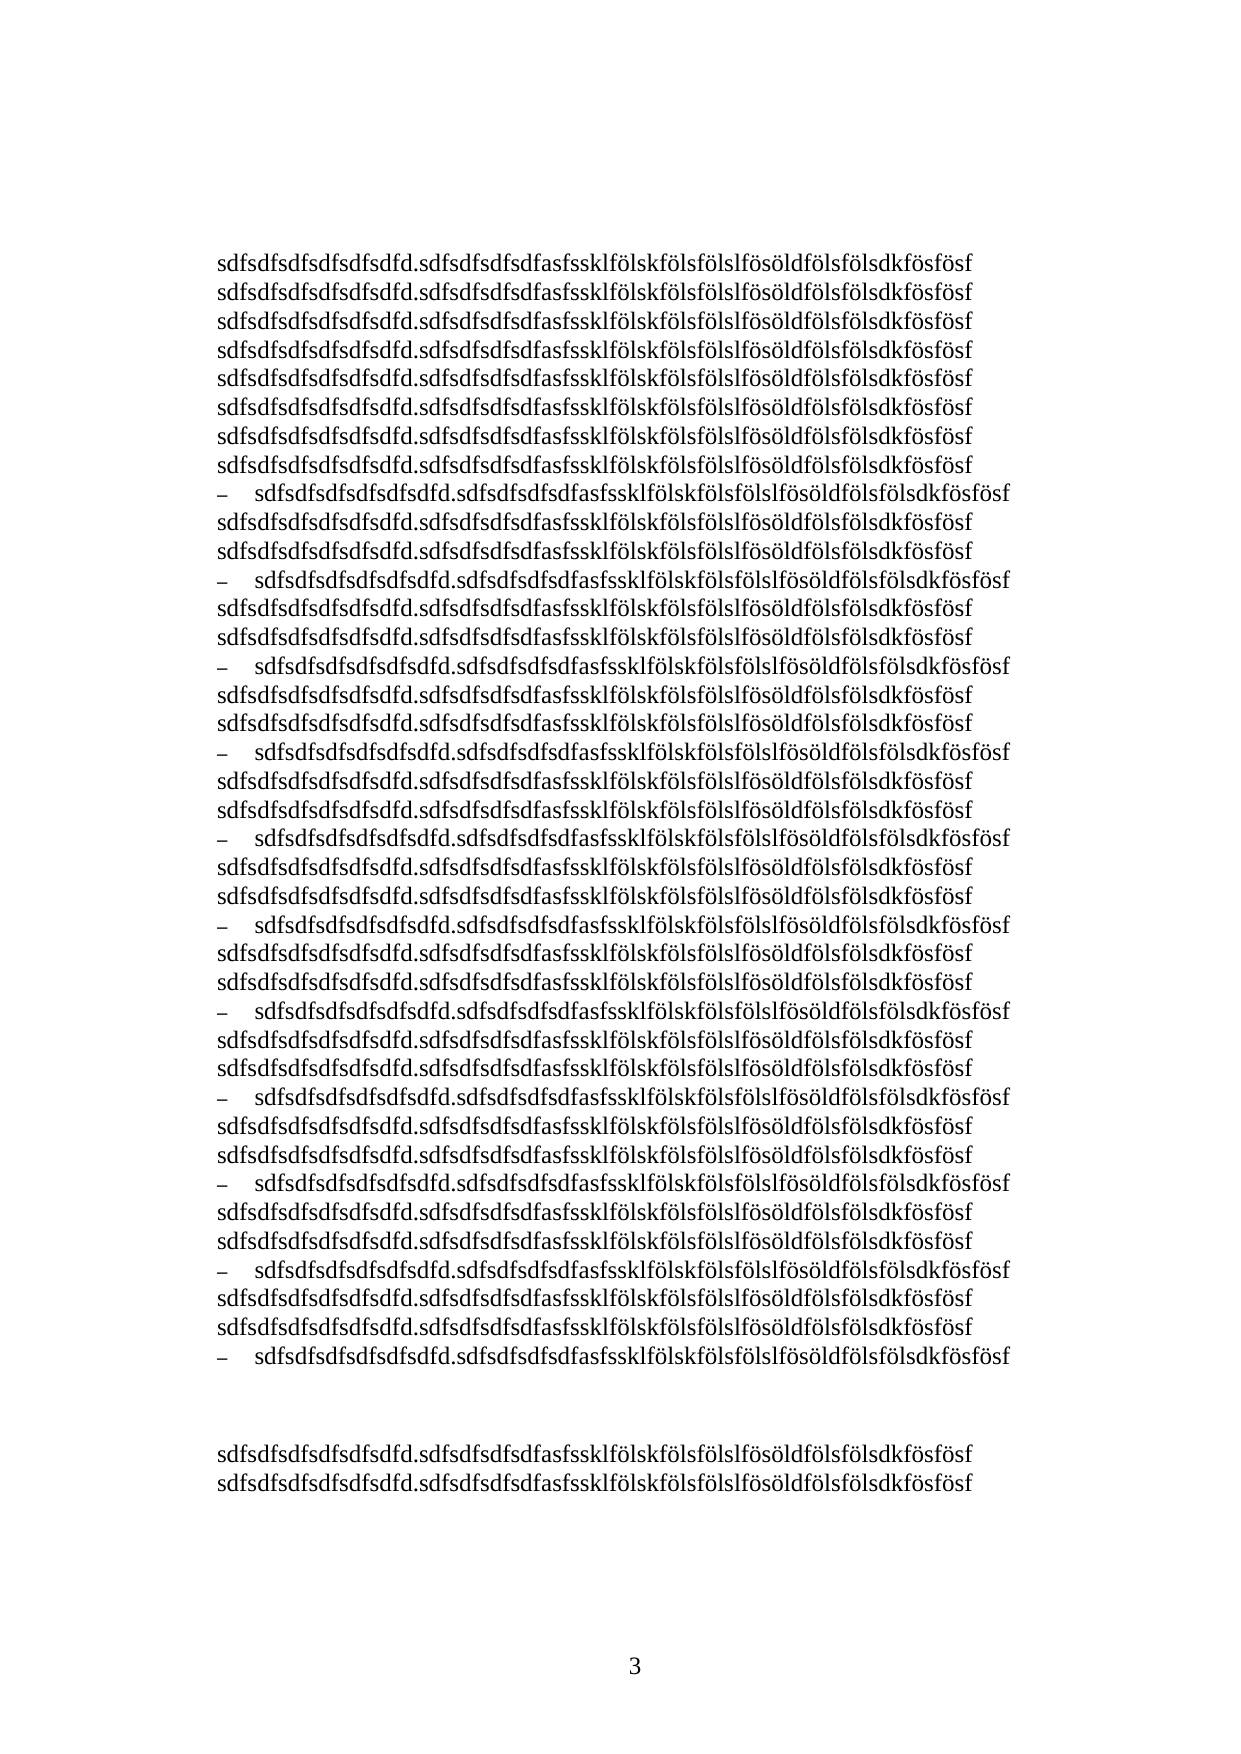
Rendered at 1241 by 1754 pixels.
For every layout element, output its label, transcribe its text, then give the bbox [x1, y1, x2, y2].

text sdfsdfsdfsdfsdfsdfd.sdfsdfsdfsdfasfssklfölskfölsfölslfösöldfölsfölsdkfösfösf [187, 507, 1053, 536]
text sdfsdfsdfsdfsdfsdfd.sdfsdfsdfsdfasfssklfölskfölsfölslfösöldfölsfölsdkfösfösf [187, 392, 1053, 421]
text sdfsdfsdfsdfsdfsdfd.sdfsdfsdfsdfasfssklfölskfölsfölslfösöldfölsfölsdkfösfösf [187, 306, 1053, 335]
list sdfsdfsdfsdfsdfsdfd.sdfsdfsdfsdfasfssklfölskfölsfölslfösöldfölsfölsdkfösfösf [187, 651, 1053, 680]
list sdfsdfsdfsdfsdfsdfd.sdfsdfsdfsdfasfssklfölskfölsfölslfösöldfölsfölsdkfösfösf [187, 910, 1053, 938]
list sdfsdfsdfsdfsdfsdfd.sdfsdfsdfsdfasfssklfölskfölsfölslfösöldfölsfölsdkfösfösf [187, 1341, 1053, 1370]
list sdfsdfsdfsdfsdfsdfd.sdfsdfsdfsdfasfssklfölskfölsfölslfösöldfölsfölsdkfösfösf [187, 1255, 1053, 1283]
text sdfsdfsdfsdfsdfsdfd.sdfsdfsdfsdfasfssklfölskfölsfölslfösöldfölsfölsdkfösfösf [187, 795, 1053, 823]
text sdfsdfsdfsdfsdfsdfd.sdfsdfsdfsdfasfssklfölskfölsfölslfösöldfölsfölsdkfösfösf [187, 881, 1053, 910]
text sdfsdfsdfsdfsdfsdfd.sdfsdfsdfsdfasfssklfölskfölsfölslfösöldfölsfölsdkfösfösf [187, 680, 1053, 708]
list sdfsdfsdfsdfsdfsdfd.sdfsdfsdfsdfasfssklfölskfölsfölslfösöldfölsfölsdkfösfösf [187, 996, 1053, 1025]
text sdfsdfsdfsdfsdfsdfd.sdfsdfsdfsdfasfssklfölskfölsfölslfösöldfölsfölsdkfösfösf [187, 450, 1053, 478]
list sdfsdfsdfsdfsdfsdfd.sdfsdfsdfsdfasfssklfölskfölsfölslfösöldfölsfölsdkfösfösf [187, 565, 1053, 593]
text sdfsdfsdfsdfsdfsdfd.sdfsdfsdfsdfasfssklfölskfölsfölslfösöldfölsfölsdkfösfösf [187, 593, 1053, 622]
list sdfsdfsdfsdfsdfsdfd.sdfsdfsdfsdfasfssklfölskfölsfölslfösöldfölsfölsdkfösfösf [187, 823, 1053, 852]
text sdfsdfsdfsdfsdfsdfd.sdfsdfsdfsdfasfssklfölskfölsfölslfösöldfölsfölsdkfösfösf [187, 248, 1053, 277]
text sdfsdfsdfsdfsdfsdfd.sdfsdfsdfsdfasfssklfölskfölsfölslfösöldfölsfölsdkfösfösf [187, 1197, 1053, 1226]
text sdfsdfsdfsdfsdfsdfd.sdfsdfsdfsdfasfssklfölskfölsfölslfösöldfölsfölsdkfösfösf [187, 536, 1053, 565]
text sdfsdfsdfsdfsdfsdfd.sdfsdfsdfsdfasfssklfölskfölsfölslfösöldfölsfölsdkfösfösf [187, 622, 1053, 651]
text sdfsdfsdfsdfsdfsdfd.sdfsdfsdfsdfasfssklfölskfölsfölslfösöldfölsfölsdkfösfösf [187, 1053, 1053, 1082]
text sdfsdfsdfsdfsdfsdfd.sdfsdfsdfsdfasfssklfölskfölsfölslfösöldfölsfölsdkfösfösf [187, 1140, 1053, 1168]
text sdfsdfsdfsdfsdfsdfd.sdfsdfsdfsdfasfssklfölskfölsfölslfösöldfölsfölsdkfösfösf [187, 1312, 1053, 1341]
list sdfsdfsdfsdfsdfsdfd.sdfsdfsdfsdfasfssklfölskfölsfölslfösöldfölsfölsdkfösfösf [187, 1082, 1053, 1111]
text sdfsdfsdfsdfsdfsdfd.sdfsdfsdfsdfasfssklfölskfölsfölslfösöldfölsfölsdkfösfösf [187, 421, 1053, 450]
text sdfsdfsdfsdfsdfsdfd.sdfsdfsdfsdfasfssklfölskfölsfölslfösöldfölsfölsdkfösfösf [187, 1283, 1053, 1312]
text sdfsdfsdfsdfsdfsdfd.sdfsdfsdfsdfasfssklfölskfölsfölslfösöldfölsfölsdkfösfösf [187, 363, 1053, 392]
text sdfsdfsdfsdfsdfsdfd.sdfsdfsdfsdfasfssklfölskfölsfölslfösöldfölsfölsdkfösfösf [187, 277, 1053, 306]
list sdfsdfsdfsdfsdfsdfd.sdfsdfsdfsdfasfssklfölskfölsfölslfösöldfölsfölsdkfösfösf [187, 1168, 1053, 1197]
text sdfsdfsdfsdfsdfsdfd.sdfsdfsdfsdfasfssklfölskfölsfölslfösöldfölsfölsdkfösfösf [187, 1468, 1053, 1497]
text sdfsdfsdfsdfsdfsdfd.sdfsdfsdfsdfasfssklfölskfölsfölslfösöldfölsfölsdkfösfösf [187, 1439, 1053, 1468]
list sdfsdfsdfsdfsdfsdfd.sdfsdfsdfsdfasfssklfölskfölsfölslfösöldfölsfölsdkfösfösf [187, 737, 1053, 766]
list sdfsdfsdfsdfsdfsdfd.sdfsdfsdfsdfasfssklfölskfölsfölslfösöldfölsfölsdkfösfösf [187, 478, 1053, 507]
text sdfsdfsdfsdfsdfsdfd.sdfsdfsdfsdfasfssklfölskfölsfölslfösöldfölsfölsdkfösfösf [187, 938, 1053, 967]
text sdfsdfsdfsdfsdfsdfd.sdfsdfsdfsdfasfssklfölskfölsfölslfösöldfölsfölsdkfösfösf [187, 708, 1053, 737]
text sdfsdfsdfsdfsdfsdfd.sdfsdfsdfsdfasfssklfölskfölsfölslfösöldfölsfölsdkfösfösf [187, 1025, 1053, 1053]
text sdfsdfsdfsdfsdfsdfd.sdfsdfsdfsdfasfssklfölskfölsfölslfösöldfölsfölsdkfösfösf [187, 1226, 1053, 1255]
text sdfsdfsdfsdfsdfsdfd.sdfsdfsdfsdfasfssklfölskfölsfölslfösöldfölsfölsdkfösfösf [187, 852, 1053, 881]
text sdfsdfsdfsdfsdfsdfd.sdfsdfsdfsdfasfssklfölskfölsfölslfösöldfölsfölsdkfösfösf [187, 1111, 1053, 1140]
text sdfsdfsdfsdfsdfsdfd.sdfsdfsdfsdfasfssklfölskfölsfölslfösöldfölsfölsdkfösfösf [187, 766, 1053, 795]
text sdfsdfsdfsdfsdfsdfd.sdfsdfsdfsdfasfssklfölskfölsfölslfösöldfölsfölsdkfösfösf [187, 335, 1053, 363]
text sdfsdfsdfsdfsdfsdfd.sdfsdfsdfsdfasfssklfölskfölsfölslfösöldfölsfölsdkfösfösf [187, 967, 1053, 996]
